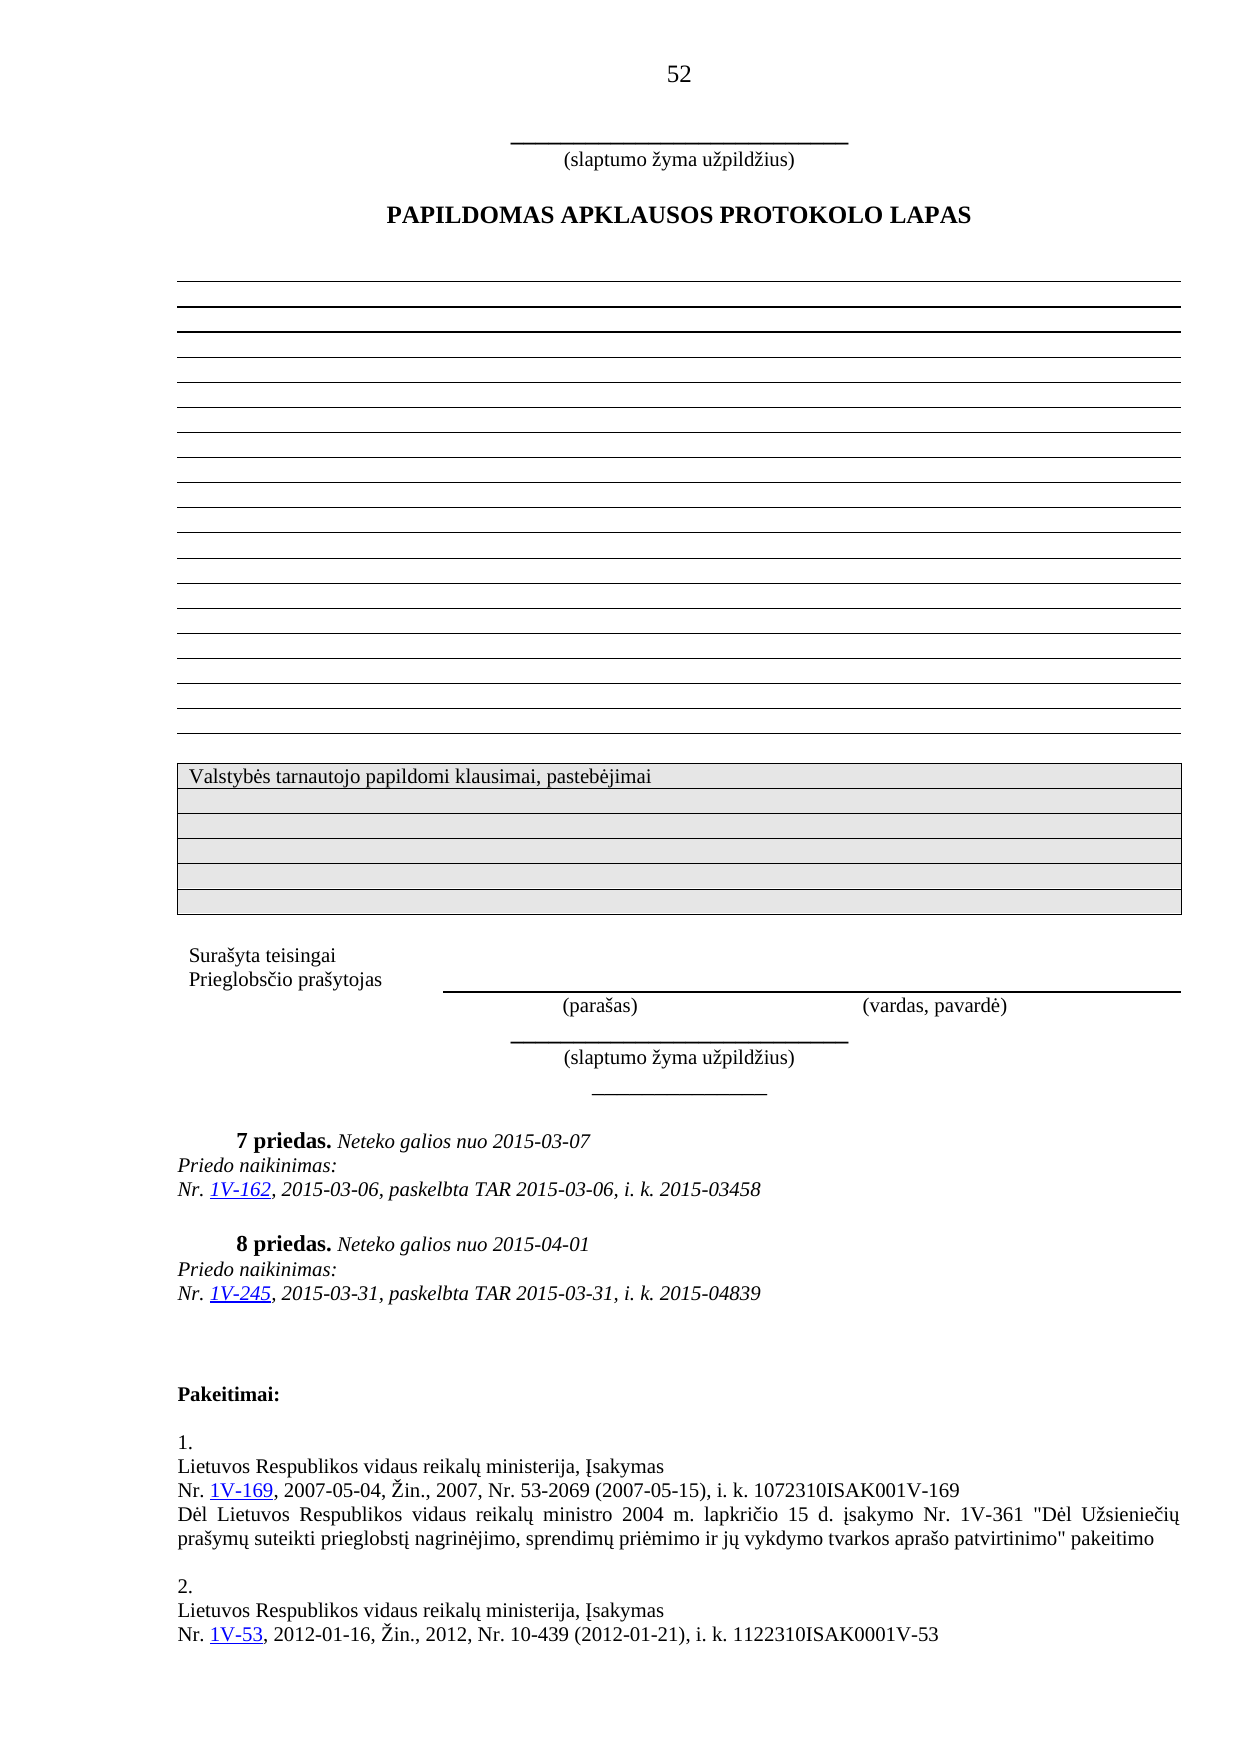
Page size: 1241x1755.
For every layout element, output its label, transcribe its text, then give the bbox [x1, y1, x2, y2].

table_cell [177, 709, 1181, 733]
text 8 priedas. Neteko galios nuo 2015-04-01 [177, 1230, 1181, 1256]
table_cell [177, 559, 1181, 582]
table_cell [177, 584, 1181, 608]
text Nr. 1V-245, 2015-03-31, paskelbta TAR 2015-03-31, i. k. 2015-04839 [177, 1281, 1181, 1304]
table_header [177, 257, 1181, 281]
text Dėl Lietuvos Respublikos vidaus reikalų ministro 2004 m. lapkričio 15 d. įsakymo Nr. 1V-361 "Dėl Užsieniečių prašymų suteikti prieglobstį nagrinėjimo, sprendimų priėmimo ir jų vykdymo tvarkos aprašo patvirtinimo" pakeitimo [177, 1502, 1181, 1550]
text Pakeitimai: [177, 1381, 1181, 1406]
table_cell [177, 308, 1181, 331]
text (slaptumo žyma užpildžius) [177, 1045, 1181, 1069]
table_cell [177, 433, 1181, 457]
table_cell [177, 533, 1181, 557]
table_header [443, 943, 1181, 991]
table_cell [177, 991, 443, 1017]
table_cell [177, 634, 1181, 658]
text (slaptumo žyma užpildžius) [177, 147, 1181, 171]
table_cell [177, 609, 1181, 633]
text 1. [177, 1429, 1181, 1454]
table_cell [177, 408, 1181, 432]
text Nr. 1V-53, 2012-01-16, Žin., 2012, Nr. 10-439 (2012-01-21), i. k. 1122310ISAK0001V-53 [177, 1622, 1181, 1646]
text PAPILDOMAS APKLAUSOS PROTOKOLO LAPAS [177, 200, 1181, 228]
table_header Valstybės tarnautojo papildomi klausimai, pastebėjimai [178, 764, 749, 788]
text ___________________________ [177, 1017, 1181, 1045]
table_cell [178, 864, 1181, 888]
text ______________ [177, 1069, 1181, 1098]
text Lietuvos Respublikos vidaus reikalų ministerija, Įsakymas [177, 1598, 1181, 1622]
table_cell [177, 659, 1181, 683]
table_cell [177, 282, 1181, 306]
text Priedo naikinimas: [177, 1256, 1181, 1281]
text Priedo naikinimas: [177, 1153, 1181, 1177]
text Nr. 1V-169, 2007-05-04, Žin., 2007, Nr. 53-2069 (2007-05-15), i. k. 1072310ISAK001V-169 [177, 1478, 1181, 1502]
table_cell [177, 383, 1181, 407]
table_header [749, 764, 1181, 788]
table_cell [177, 358, 1181, 382]
table_cell [178, 789, 1181, 813]
text Lietuvos Respublikos vidaus reikalų ministerija, Įsakymas [177, 1454, 1181, 1478]
text ___________________________ [177, 118, 1181, 147]
table_cell [178, 839, 1181, 863]
text 7 priedas. Neteko galios nuo 2015-03-07 [177, 1127, 1181, 1153]
table_header Surašyta teisingai Prieglobsčio prašytojas [177, 943, 443, 991]
table_cell [177, 508, 1181, 532]
table_cell [177, 333, 1181, 357]
table_cell [177, 483, 1181, 507]
table_cell [178, 890, 1181, 913]
table_cell [177, 458, 1181, 482]
table_cell [177, 684, 1181, 708]
table_cell [178, 814, 1181, 838]
table_cell (parašas) (vardas, pavardė) [443, 993, 1181, 1017]
text Nr. 1V-162, 2015-03-06, paskelbta TAR 2015-03-06, i. k. 2015-03458 [177, 1177, 1181, 1201]
text 2. [177, 1574, 1181, 1598]
